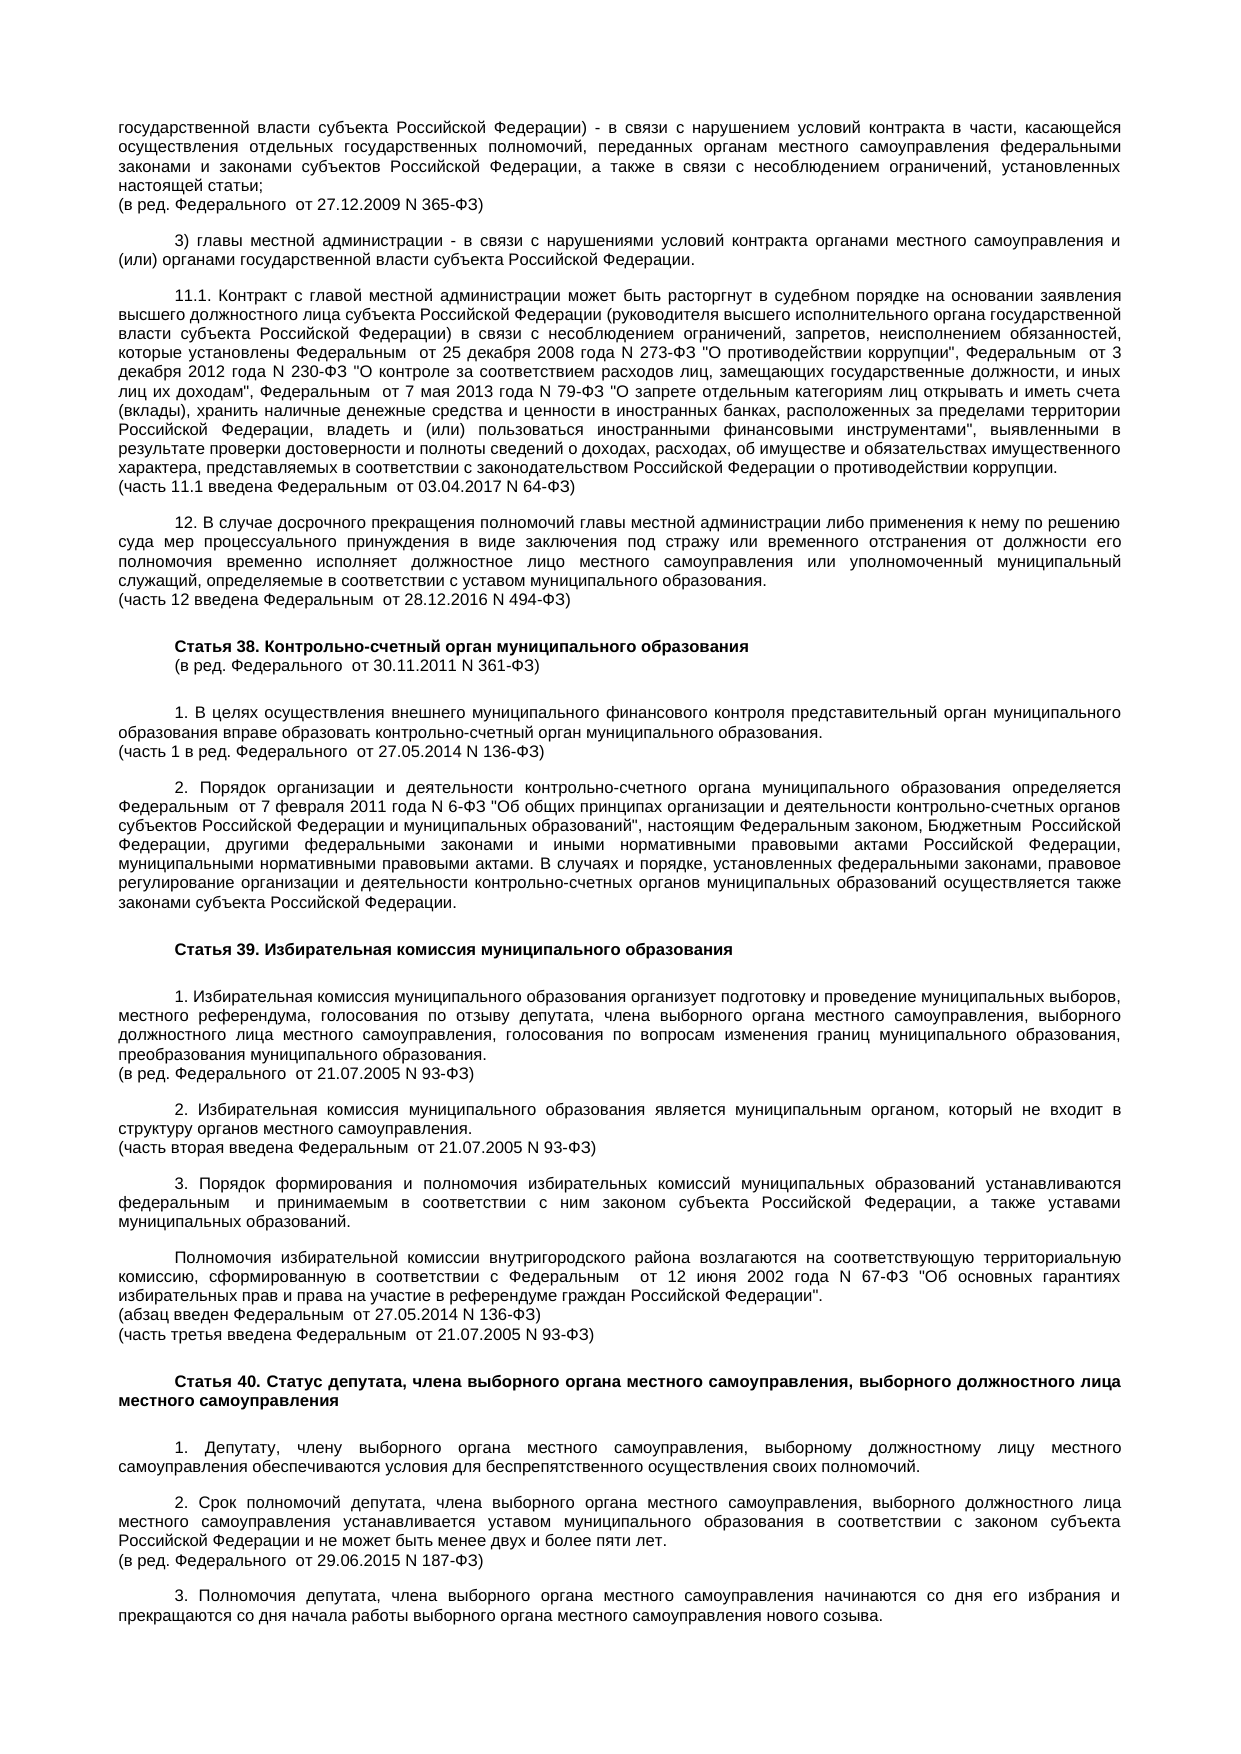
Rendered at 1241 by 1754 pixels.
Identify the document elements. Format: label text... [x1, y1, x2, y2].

text 2. Срок полномочий депутата, члена выборного органа местного самоуправления, выборного должностного лица местного самоуправления устанавливается уставом муниципального образования в соответствии с законом субъекта Российской Федерации и не может быть менее двух и более пяти лет. [118, 1493, 1122, 1550]
text 11.1. Контракт с главой местной администрации может быть расторгнут в судебном порядке на основании заявления высшего должностного лица субъекта Российской Федерации (руководителя высшего исполнительного органа государственной власти субъекта Российской Федерации) в связи с несоблюдением ограничений, запретов, неисполнением обязанностей, которые установлены Федеральным от 25 декабря 2008 года N 273-ФЗ "О противодействии коррупции", Федеральным от 3 декабря 2012 года N 230-ФЗ "О контроле за соответствием расходов лиц, замещающих государственные должности, и иных лиц их доходам", Федеральным от 7 мая 2013 года N 79-ФЗ "О запрете отдельным категориям лиц открывать и иметь счета (вклады), хранить наличные денежные средства и ценности в иностранных банках, расположенных за пределами территории Российской Федерации, владеть и (или) пользоваться иностранными финансовыми инструментами", выявленными в результате проверки достоверности и полноты сведений о доходах, расходах, об имуществе и обязательствах имущественного характера, представляемых в соответствии с законодательством Российской Федерации о противодействии коррупции. [118, 286, 1122, 477]
text 12. В случае досрочного прекращения полномочий главы местной администрации либо применения к нему по решению суда мер процессуального принуждения в виде заключения под стражу или временного отстранения от должности его полномочия временно исполняет должностное лицо местного самоуправления или уполномоченный муниципальный служащий, определяемые в соответствии с уставом муниципального образования. [118, 513, 1122, 590]
text государственной власти субъекта Российской Федерации) - в связи с нарушением условий контракта в части, касающейся осуществления отдельных государственных полномочий, переданных органам местного самоуправления федеральными законами и законами субъектов Российской Федерации, а также в связи с несоблюдением ограничений, установленных настоящей статьи; [118, 118, 1122, 195]
text (в ред. Федерального от 30.11.2011 N 361-ФЗ) [118, 656, 1122, 675]
text 3. Полномочия депутата, члена выборного органа местного самоуправления начинаются со дня его избрания и прекращаются со дня начала работы выборного органа местного самоуправления нового созыва. [118, 1586, 1122, 1624]
text 1. Депутату, члену выборного органа местного самоуправления, выборному должностному лицу местного самоуправления обеспечиваются условия для беспрепятственного осуществления своих полномочий. [118, 1438, 1122, 1476]
text 1. В целях осуществления внешнего муниципального финансового контроля представительный орган муниципального образования вправе образовать контрольно-счетный орган муниципального образования. [118, 703, 1122, 742]
text (в ред. Федерального от 29.06.2015 N 187-ФЗ) [118, 1550, 1122, 1569]
text (часть 11.1 введена Федеральным от 03.04.2017 N 64-ФЗ) [118, 477, 1122, 496]
text 3. Порядок формирования и полномочия избирательных комиссий муниципальных образований устанавливаются федеральным и принимаемым в соответствии с ним законом субъекта Российской Федерации, а также уставами муниципальных образований. [118, 1173, 1122, 1231]
text 3) главы местной администрации - в связи с нарушениями условий контракта органами местного самоуправления и (или) органами государственной власти субъекта Российской Федерации. [118, 231, 1122, 269]
text 2. Порядок организации и деятельности контрольно-счетного органа муниципального образования определяется Федеральным от 7 февраля 2011 года N 6-ФЗ "Об общих принципах организации и деятельности контрольно-счетных органов субъектов Российской Федерации и муниципальных образований", настоящим Федеральным законом, Бюджетным Российской Федерации, другими федеральными законами и иными нормативными правовыми актами Российской Федерации, муниципальными нормативными правовыми актами. В случаях и порядке, установленных федеральными законами, правовое регулирование организации и деятельности контрольно-счетных органов муниципальных образований осуществляется также законами субъекта Российской Федерации. [118, 777, 1122, 912]
text 1. Избирательная комиссия муниципального образования организует подготовку и проведение муниципальных выборов, местного референдума, голосования по отзыву депутата, члена выборного органа местного самоуправления, выборного должностного лица местного самоуправления, голосования по вопросам изменения границ муниципального образования, преобразования муниципального образования. [118, 987, 1122, 1063]
text (абзац введен Федеральным от 27.05.2014 N 136-ФЗ) [118, 1305, 1122, 1324]
text Полномочия избирательной комиссии внутригородского района возлагаются на соответствующую территориальную комиссию, сформированную в соответствии с Федеральным от 12 июня 2002 года N 67-ФЗ "Об основных гарантиях избирательных прав и права на участие в референдуме граждан Российской Федерации". [118, 1248, 1122, 1305]
text (в ред. Федерального от 27.12.2009 N 365-ФЗ) [118, 195, 1122, 214]
text Статья 40. Статус депутата, члена выборного органа местного самоуправления, выборного должностного лица местного самоуправления [118, 1372, 1122, 1410]
text Статья 39. Избирательная комиссия муниципального образования [118, 940, 1122, 959]
text (в ред. Федерального от 21.07.2005 N 93-ФЗ) [118, 1063, 1122, 1083]
text Статья 38. Контрольно-счетный орган муниципального образования [118, 637, 1122, 656]
text (часть 12 введена Федеральным от 28.12.2016 N 494-ФЗ) [118, 590, 1122, 609]
text (часть третья введена Федеральным от 21.07.2005 N 93-ФЗ) [118, 1324, 1122, 1343]
text 2. Избирательная комиссия муниципального образования является муниципальным органом, который не входит в структуру органов местного самоуправления. [118, 1099, 1122, 1138]
text (часть 1 в ред. Федерального от 27.05.2014 N 136-ФЗ) [118, 742, 1122, 761]
text (часть вторая введена Федеральным от 21.07.2005 N 93-ФЗ) [118, 1138, 1122, 1157]
